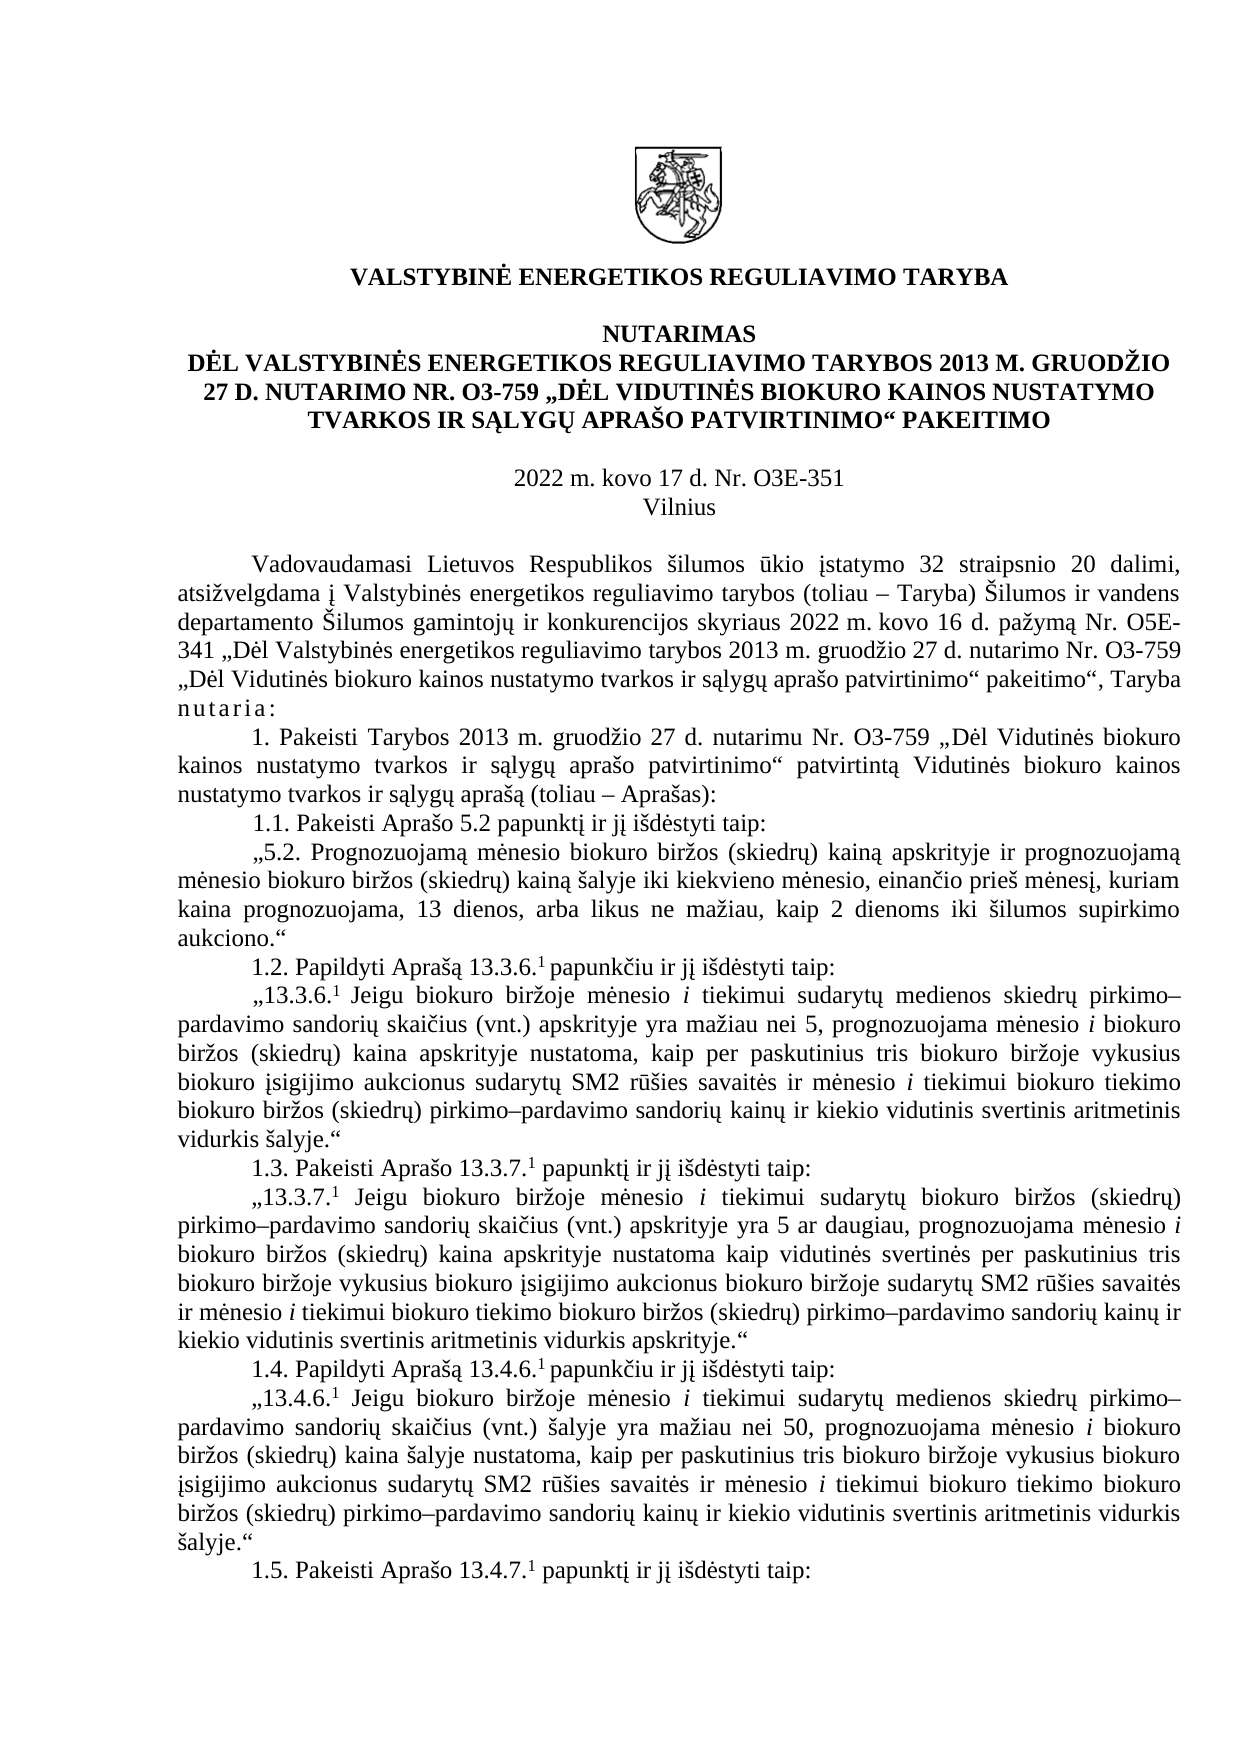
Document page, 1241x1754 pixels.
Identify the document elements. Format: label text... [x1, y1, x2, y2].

text Vadovaudamasi Lietuvos Respublikos šilumos ūkio įstatymo 32 straipsnio 20 dalimi, atsižvelgdama į Valstybinės energetikos reguliavimo tarybos (toliau – Taryba) Šilumos ir vandens departamento Šilumos gamintojų ir konkurencijos skyriaus 2022 m. kovo 16 d. pažymą Nr. O5E-341 „Dėl Valstybinės energetikos reguliavimo tarybos 2013 m. gruodžio 27 d. nutarimo Nr. O3-759 „Dėl Vidutinės biokuro kainos nustatymo tvarkos ir sąlygų aprašo patvirtinimo“ pakeitimo“, Taryba nutaria: [177, 549, 1181, 722]
text „5.2. Prognozuojamą mėnesio biokuro biržos (skiedrų) kainą apskrityje ir prognozuojamą mėnesio biokuro biržos (skiedrų) kainą šalyje iki kiekvieno mėnesio, einančio prieš mėnesį, kuriam kaina prognozuojama, 13 dienos, arba likus ne mažiau, kaip 2 dienoms iki šilumos supirkimo aukciono.“ [177, 837, 1181, 952]
text 1. Pakeisti Tarybos 2013 m. gruodžio 27 d. nutarimu Nr. O3-759 „Dėl Vidutinės biokuro kainos nustatymo tvarkos ir sąlygų aprašo patvirtinimo“ patvirtintą Vidutinės biokuro kainos nustatymo tvarkos ir sąlygų aprašą (toliau – Aprašas): [177, 722, 1181, 808]
text „13.3.7.1 Jeigu biokuro biržoje mėnesio i tiekimui sudarytų biokuro biržos (skiedrų) pirkimo‒pardavimo sandorių skaičius (vnt.) apskrityje yra 5 ar daugiau, prognozuojama mėnesio i biokuro biržos (skiedrų) kaina apskrityje nustatoma kaip vidutinės svertinės per paskutinius tris biokuro biržoje vykusius biokuro įsigijimo aukcionus biokuro biržoje sudarytų SM2 rūšies savaitės ir mėnesio i tiekimui biokuro tiekimo biokuro biržos (skiedrų) pirkimo‒pardavimo sandorių kainų ir kiekio vidutinis svertinis aritmetinis vidurkis apskrityje.“ [177, 1182, 1181, 1354]
text „13.3.6.1 Jeigu biokuro biržoje mėnesio i tiekimui sudarytų medienos skiedrų pirkimo‒pardavimo sandorių skaičius (vnt.) apskrityje yra mažiau nei 5, prognozuojama mėnesio i biokuro biržos (skiedrų) kaina apskrityje nustatoma, kaip per paskutinius tris biokuro biržoje vykusius biokuro įsigijimo aukcionus sudarytų SM2 rūšies savaitės ir mėnesio i tiekimui biokuro tiekimo biokuro biržos (skiedrų) pirkimo‒pardavimo sandorių kainų ir kiekio vidutinis svertinis aritmetinis vidurkis šalyje.“ [177, 980, 1181, 1153]
text 1.1. Pakeisti Aprašo 5.2 papunktį ir jį išdėstyti taip: [177, 808, 1181, 837]
text 1.3. Pakeisti Aprašo 13.3.7.1 papunktį ir jį išdėstyti taip: [177, 1153, 1181, 1182]
text 1.4. Papildyti Aprašą 13.4.6.1 papunkčiu ir jį išdėstyti taip: [177, 1354, 1181, 1383]
text DĖL VALSTYBINĖS ENERGETIKOS REGULIAVIMO TARYBOS 2013 M. GRUODŽIO 27 D. NUTARIMO NR. O3-759 „DĖL VIDUTINĖS BIOKURO KAINOS NUSTATYMO TVARKOS IR SĄLYGŲ APRAŠO PATVIRTINIMO“ PAKEITIMO [177, 348, 1181, 434]
text NUTARIMAS [177, 319, 1181, 348]
text 1.5. Pakeisti Aprašo 13.4.7.1 papunktį ir jį išdėstyti taip: [177, 1555, 1181, 1584]
text vALSTYBINĖ ENERGETIKOS reguliavimo Taryba [177, 262, 1181, 290]
text Vilnius [177, 492, 1181, 520]
text 2022 m. kovo 17 d. Nr. O3E-351 [177, 463, 1181, 492]
text 1.2. Papildyti Aprašą 13.3.6.1 papunkčiu ir jį išdėstyti taip: [177, 952, 1181, 980]
text „13.4.6.1 Jeigu biokuro biržoje mėnesio i tiekimui sudarytų medienos skiedrų pirkimo‒pardavimo sandorių skaičius (vnt.) šalyje yra mažiau nei 50, prognozuojama mėnesio i biokuro biržos (skiedrų) kaina šalyje nustatoma, kaip per paskutinius tris biokuro biržoje vykusius biokuro įsigijimo aukcionus sudarytų SM2 rūšies savaitės ir mėnesio i tiekimui biokuro tiekimo biokuro biržos (skiedrų) pirkimo‒pardavimo sandorių kainų ir kiekio vidutinis svertinis aritmetinis vidurkis šalyje.“ [177, 1383, 1181, 1555]
